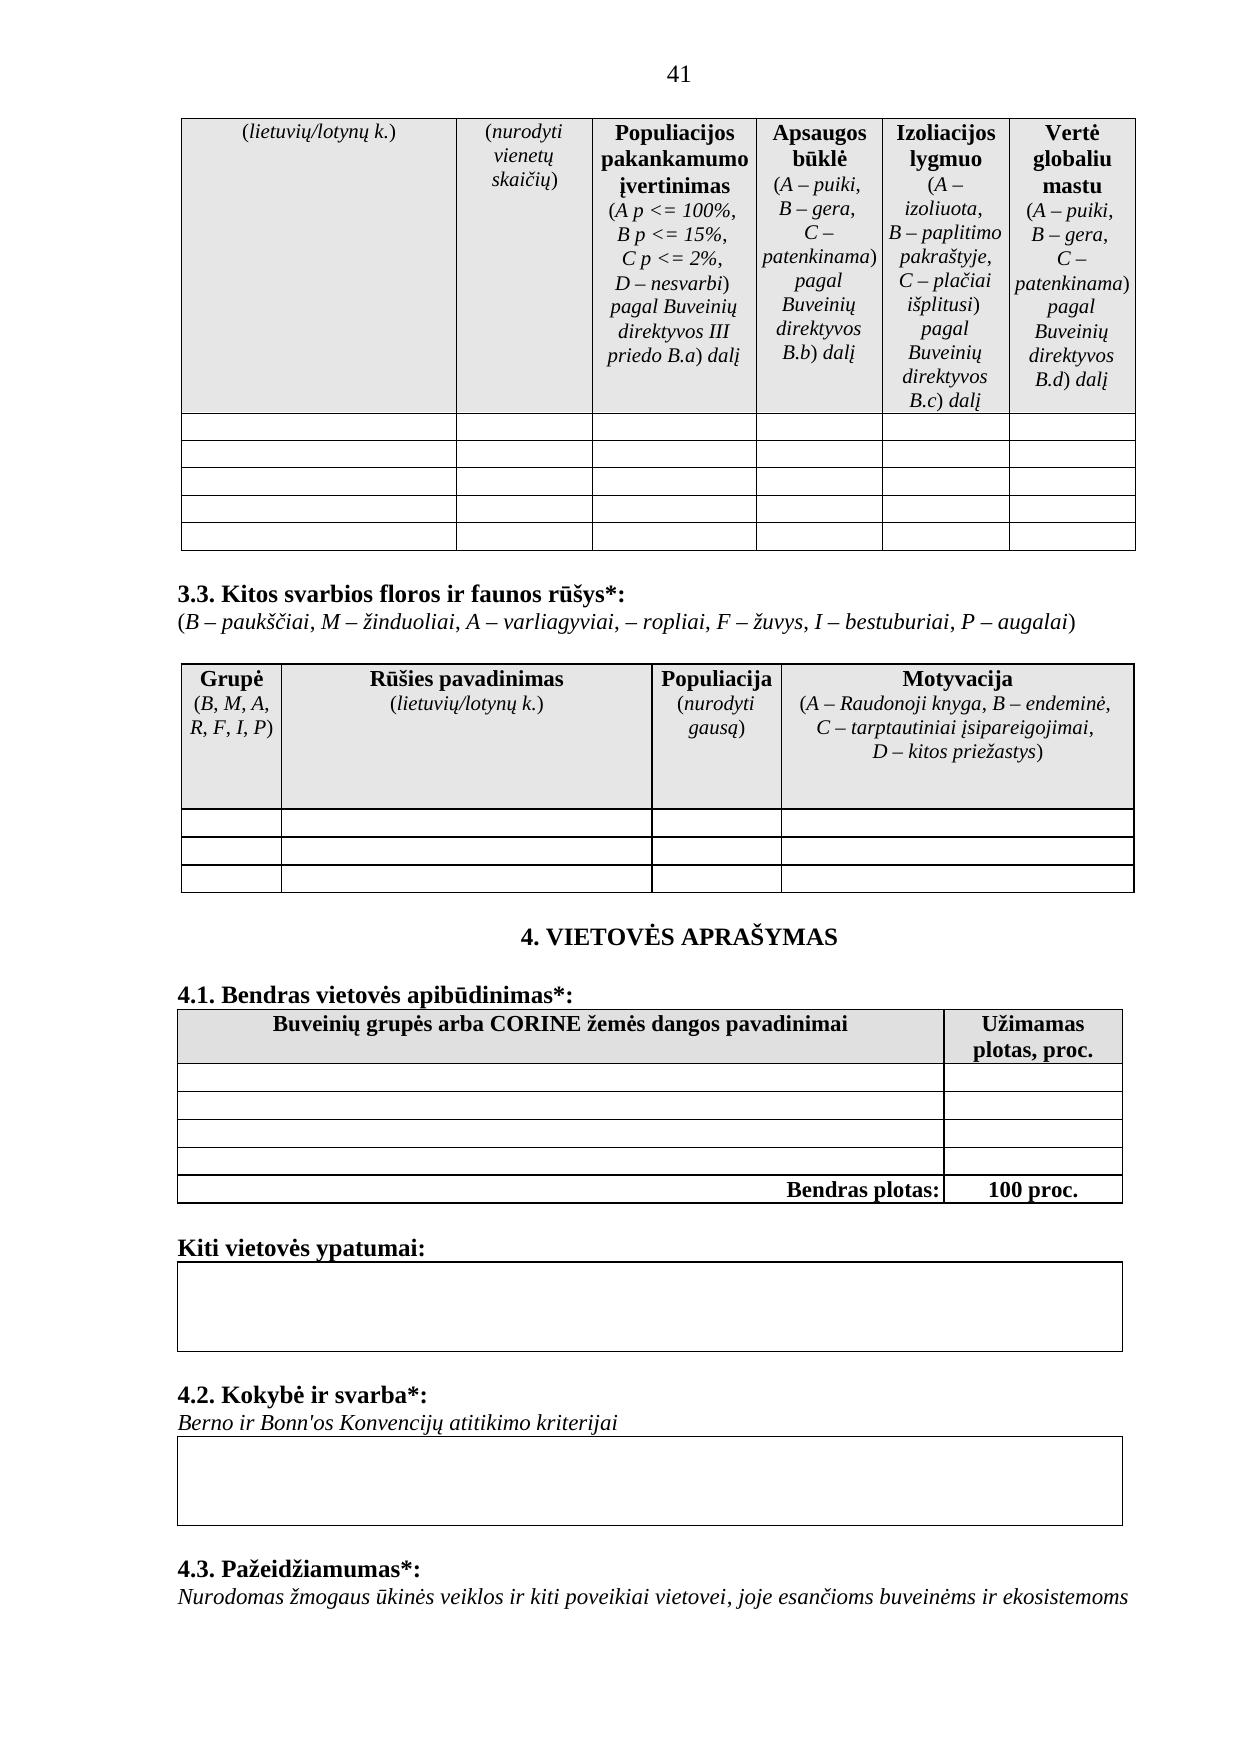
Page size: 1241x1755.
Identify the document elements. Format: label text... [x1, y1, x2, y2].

table_cell [178, 1092, 943, 1118]
table_cell [757, 414, 882, 440]
table_cell [178, 1120, 943, 1146]
text Kiti vietovės ypatumai: [177, 1233, 1181, 1261]
text 4.2. Kokybė ir svarba*: [177, 1380, 1181, 1409]
table_cell [782, 838, 1133, 864]
table_cell [593, 468, 756, 495]
table_cell [945, 1148, 1122, 1174]
table_cell [883, 414, 1009, 440]
table_cell [945, 1120, 1122, 1146]
table_header (lietuvių/lotynų k.) [182, 119, 456, 412]
table_header [178, 1437, 1122, 1525]
text Nurodomas žmogaus ūkinės veiklos ir kiti poveikiai vietovei, joje esančioms buveinėms ir ekosistemoms [177, 1583, 1181, 1610]
table_cell [593, 414, 756, 440]
table_cell [457, 523, 592, 549]
table_cell Bendras plotas: [178, 1176, 943, 1202]
table_cell [1010, 468, 1135, 495]
table_cell [182, 866, 281, 892]
table_cell [653, 838, 781, 864]
table_header Buveinių grupės arba CORINE žemės dangos pavadinimai [178, 1010, 943, 1063]
table_cell [1010, 496, 1135, 522]
table_cell [782, 866, 1133, 892]
table_cell [182, 810, 281, 836]
table_cell [457, 496, 592, 522]
text 4.1. Bendras vietovės apibūdinimas*: [177, 980, 1181, 1008]
table_header Motyvacija (A – Raudonoji knyga, B – endeminė, C – tarptautiniai įsipareigojimai, D – kitos priežastys) [782, 665, 1133, 808]
table_cell [945, 1064, 1122, 1091]
table_cell [282, 838, 651, 864]
table_cell [653, 810, 781, 836]
table_cell [182, 838, 281, 864]
table_cell [757, 523, 882, 549]
table_header (nurodyti vienetų skaičių) [457, 119, 592, 412]
table_cell [282, 810, 651, 836]
table_cell [945, 1092, 1122, 1118]
table_cell Izoliacijos lygmuo (A – izoliuota, B – paplitimo pakraštyje, C – plačiai išplitusi) pagal Buveinių direktyvos B.c) dalį [883, 119, 1009, 412]
table_cell [653, 866, 781, 892]
table_cell [282, 866, 651, 892]
table_header [178, 1263, 1122, 1351]
table_cell [457, 414, 592, 440]
table_cell [782, 810, 1133, 836]
text 3.3. Kitos svarbios floros ir faunos rūšys*: [177, 579, 1181, 608]
table_cell [1010, 414, 1135, 440]
table_cell [883, 496, 1009, 522]
table_header Rūšies pavadinimas (lietuvių/lotynų k.) [282, 665, 651, 808]
table_cell [757, 441, 882, 467]
table_cell [182, 523, 456, 549]
text Berno ir Bonn'os Konvencijų atitikimo kriterijai [177, 1409, 1181, 1436]
table_cell [593, 496, 756, 522]
table_header Užimamas plotas, proc. [945, 1010, 1122, 1063]
table_cell [883, 441, 1009, 467]
text (B – paukščiai, M – žinduoliai, A – varliagyviai, – ropliai, F – žuvys, I – bestuburiai, P – augalai) [177, 608, 1181, 634]
table_cell [178, 1148, 943, 1174]
table_cell [182, 468, 456, 495]
table_cell [757, 468, 882, 495]
table_cell [1010, 441, 1135, 467]
text 4.3. Pažeidžiamumas*: [177, 1554, 1181, 1583]
table_cell Populiacijos pakankamumo įvertinimas (A p <= 100%, B p <= 15%, C p <= 2%, D – nesvarbi) pagal Buveinių direktyvos III priedo B.a) dalį [593, 119, 756, 412]
table_cell [883, 523, 1009, 549]
table_cell [182, 414, 456, 440]
table_cell [1010, 523, 1135, 549]
table_cell [457, 468, 592, 495]
table_cell [178, 1064, 943, 1091]
text 4. VIETOVĖS APRAŠYMAS [177, 922, 1181, 951]
table_header Grupė (B, M, A, R, F, I, P) [182, 665, 281, 808]
table_cell [757, 496, 882, 522]
table_cell 100 proc. [945, 1176, 1122, 1202]
table_cell [593, 441, 756, 467]
table_cell [883, 468, 1009, 495]
table_cell [182, 496, 456, 522]
table_cell [593, 523, 756, 549]
table_cell Apsaugos būklė (A – puiki, B – gera, C – patenkinama) pagal Buveinių direktyvos B.b) dalį [757, 119, 882, 412]
table_header Populiacija (nurodyti gausą) [653, 665, 781, 808]
table_cell [457, 441, 592, 467]
table_cell [182, 441, 456, 467]
table_cell Vertė globaliu mastu (A – puiki, B – gera, C – patenkinama) pagal Buveinių direktyvos B.d) dalį [1010, 119, 1135, 412]
